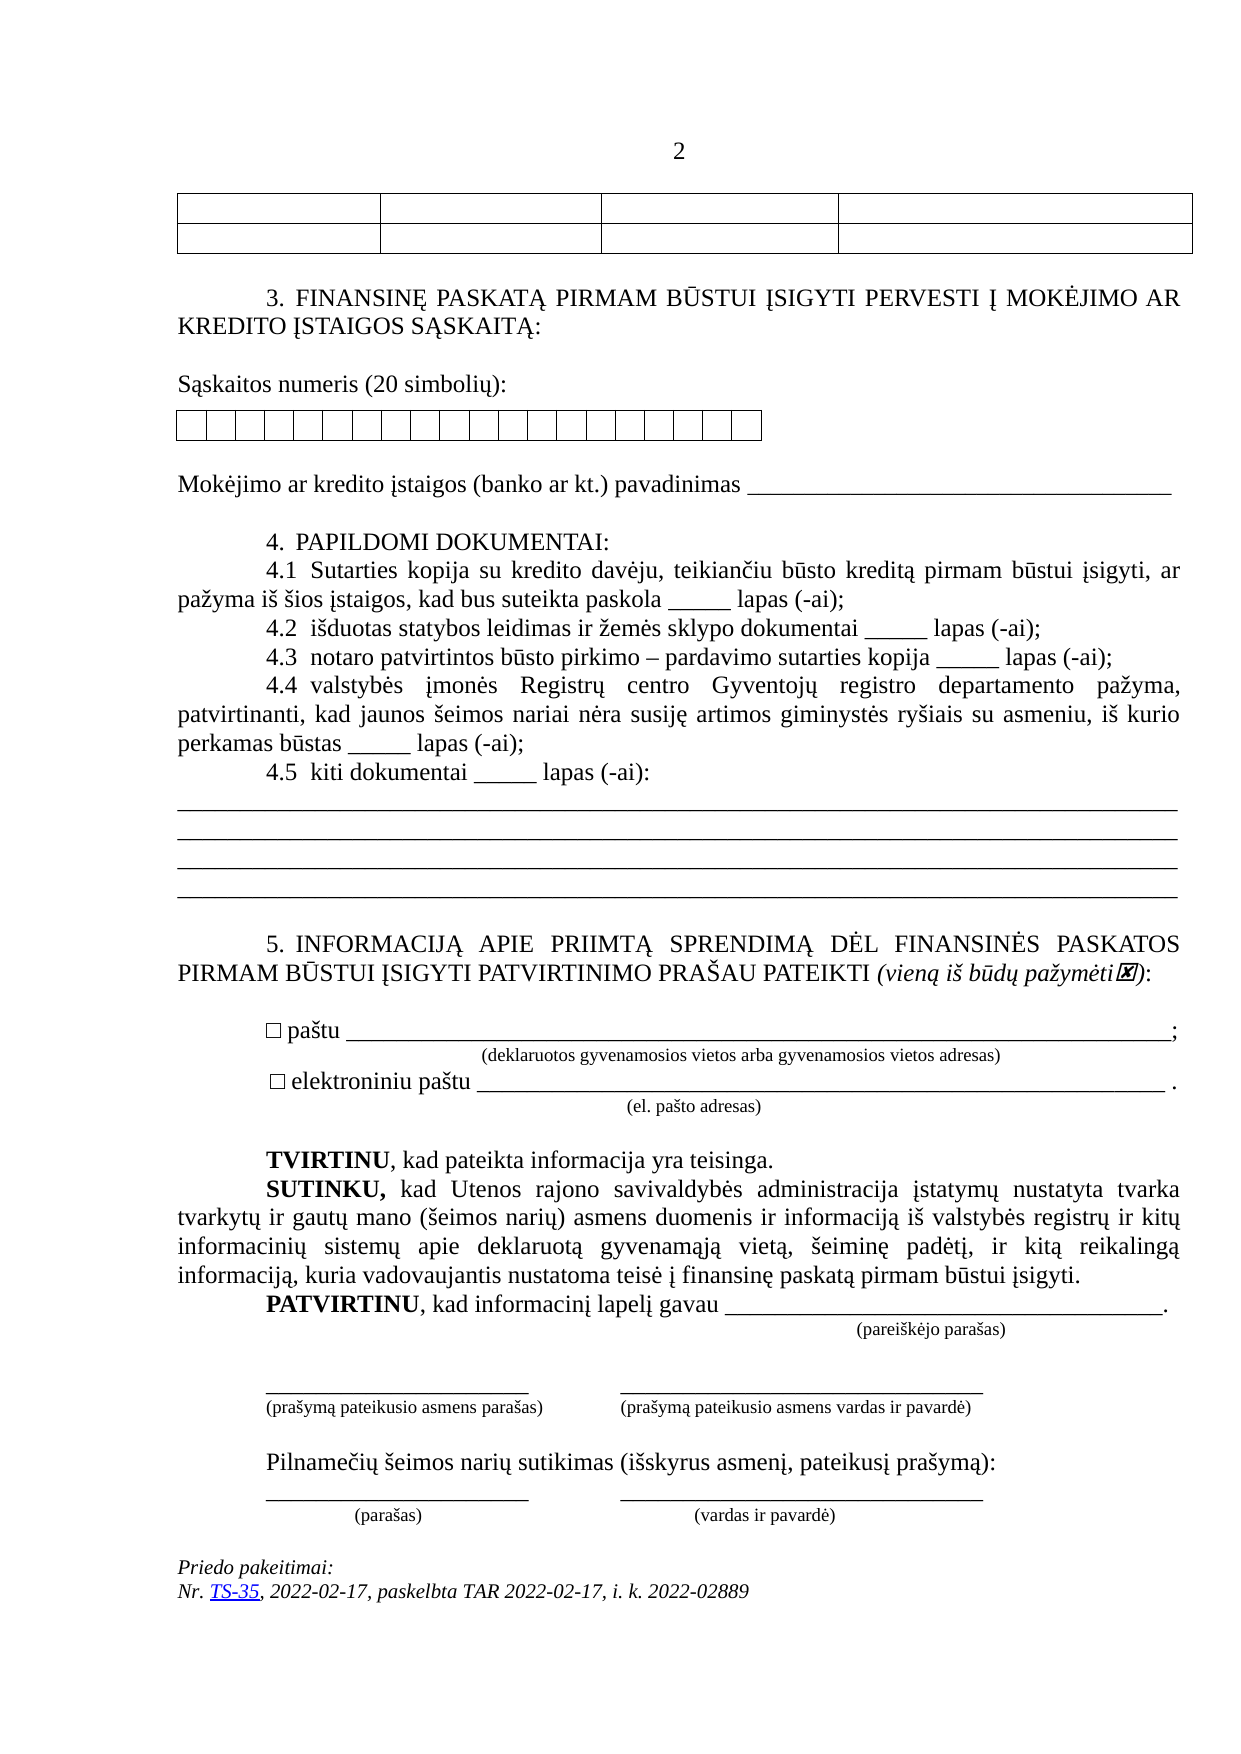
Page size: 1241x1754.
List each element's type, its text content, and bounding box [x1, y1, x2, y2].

table_header [411, 411, 439, 439]
table_cell [839, 224, 1192, 253]
table_header [499, 411, 527, 439]
text Sąskaitos numeris (20 simbolių): [177, 369, 1181, 398]
text (prašymą pateikusio asmens parašas) (prašymą pateikusio asmens vardas ir pavardė) [177, 1396, 1181, 1418]
text 4.2 išduotas statybos leidimas ir žemės sklypo dokumentai _____ lapas (-ai); [177, 613, 1181, 642]
table_header [470, 411, 498, 439]
text Nr. TS-35, 2022-02-17, paskelbta TAR 2022-02-17, i. k. 2022-02889 [177, 1579, 1181, 1603]
table_header [207, 411, 235, 439]
table_cell [602, 224, 838, 253]
text SUTINKU, kad Utenos rajono savivaldybės administracija įstatymų nustatyta tvarka tvarkytų ir gautų mano (šeimos narių) asmens duomenis ir informaciją iš valstybės registrų ir kitų informacinių sistemų apie deklaruotą gyvenamąją vietą, šeiminę padėtį, ir kitą reikalingą informaciją, kuria vadovaujantis nustatoma teisė į finansinę paskatą pirmam būstui įsigyti. [177, 1174, 1181, 1289]
text (el. pašto adresas) [177, 1094, 1181, 1116]
table_header [703, 411, 731, 439]
table_cell [178, 224, 380, 253]
text PATVIRTINU, kad informacinį lapelį gavau ___________________________________. [177, 1289, 1181, 1317]
text TVIRTINU, kad pateikta informacija yra teisinga. [177, 1145, 1181, 1174]
table_cell [381, 194, 601, 223]
table_header [528, 411, 556, 439]
table_header [674, 411, 702, 439]
text 3. FINANSINĘ PASKATĄ PIRMAM BŪSTUI ĮSIGYTI PERVESTI Į MOKĖJIMO AR KREDITO ĮSTAIGOS SĄSKAITĄ: [177, 283, 1181, 340]
text ________________________________________________________________________________ [177, 786, 1181, 814]
text ________________________________________________________________________________ [177, 814, 1181, 843]
table_header [557, 411, 586, 439]
text (pareiškėjo parašas) [177, 1317, 1181, 1339]
text _____________________ _____________________________ [177, 1476, 1181, 1504]
text ________________________________________________________________________________ [177, 872, 1181, 901]
table_cell [602, 194, 838, 223]
table_header [323, 411, 352, 439]
text 4. PAPILDOMI DOKUMENTAI: [177, 527, 1181, 556]
table_header [236, 411, 264, 439]
text 5. INFORMACIJĄ APIE PRIIMTĄ SPRENDIMĄ DĖL FINANSINĖS PASKATOS PIRMAM BŪSTUI ĮSIGYTI PATVIRTINIMO PRAŠAU PATEIKTI (vieną iš būdų pažymėti): [177, 929, 1181, 987]
text □ paštu __________________________________________________________________; [177, 1016, 1181, 1044]
text (deklaruotos gyvenamosios vietos arba gyvenamosios vietos adresas) [177, 1044, 1181, 1066]
table_header [440, 411, 469, 439]
table_header [353, 411, 381, 439]
text (parašas) (vardas ir pavardė) [177, 1504, 1181, 1526]
table_header [616, 411, 644, 439]
table_header [382, 411, 410, 439]
table_cell [839, 194, 1192, 223]
text □ elektroniniu paštu _______________________________________________________ . [177, 1066, 1181, 1094]
table_cell [178, 194, 380, 223]
text Mokėjimo ar kredito įstaigos (banko ar kt.) pavadinimas _____________________________________ [177, 469, 1181, 498]
table_header [645, 411, 673, 439]
table_header [732, 411, 761, 439]
text 4.1 Sutarties kopija su kredito davėju, teikiančiu būsto kreditą pirmam būstui įsigyti, ar pažyma iš šios įstaigos, kad bus suteikta paskola _____ lapas (-ai); [177, 556, 1181, 613]
text _____________________ _____________________________ [177, 1368, 1181, 1396]
text 4.4 valstybės įmonės Registrų centro Gyventojų registro departamento pažyma, patvirtinanti, kad jaunos šeimos nariai nėra susiję artimos giminystės ryšiais su asmeniu, iš kurio perkamas būstas _____ lapas (-ai); [177, 671, 1181, 757]
text 4.5 kiti dokumentai _____ lapas (-ai): [177, 757, 1181, 786]
text ________________________________________________________________________________ [177, 843, 1181, 872]
table_header [587, 411, 615, 439]
table_header [265, 411, 293, 439]
text Priedo pakeitimai: [177, 1554, 1181, 1579]
text 4.3 notaro patvirtintos būsto pirkimo – pardavimo sutarties kopija _____ lapas (-ai); [177, 642, 1181, 671]
table_header [294, 411, 322, 439]
table_header [177, 411, 206, 439]
text Pilnamečių šeimos narių sutikimas (išskyrus asmenį, pateikusį prašymą): [177, 1447, 1181, 1476]
table_cell [381, 224, 601, 253]
